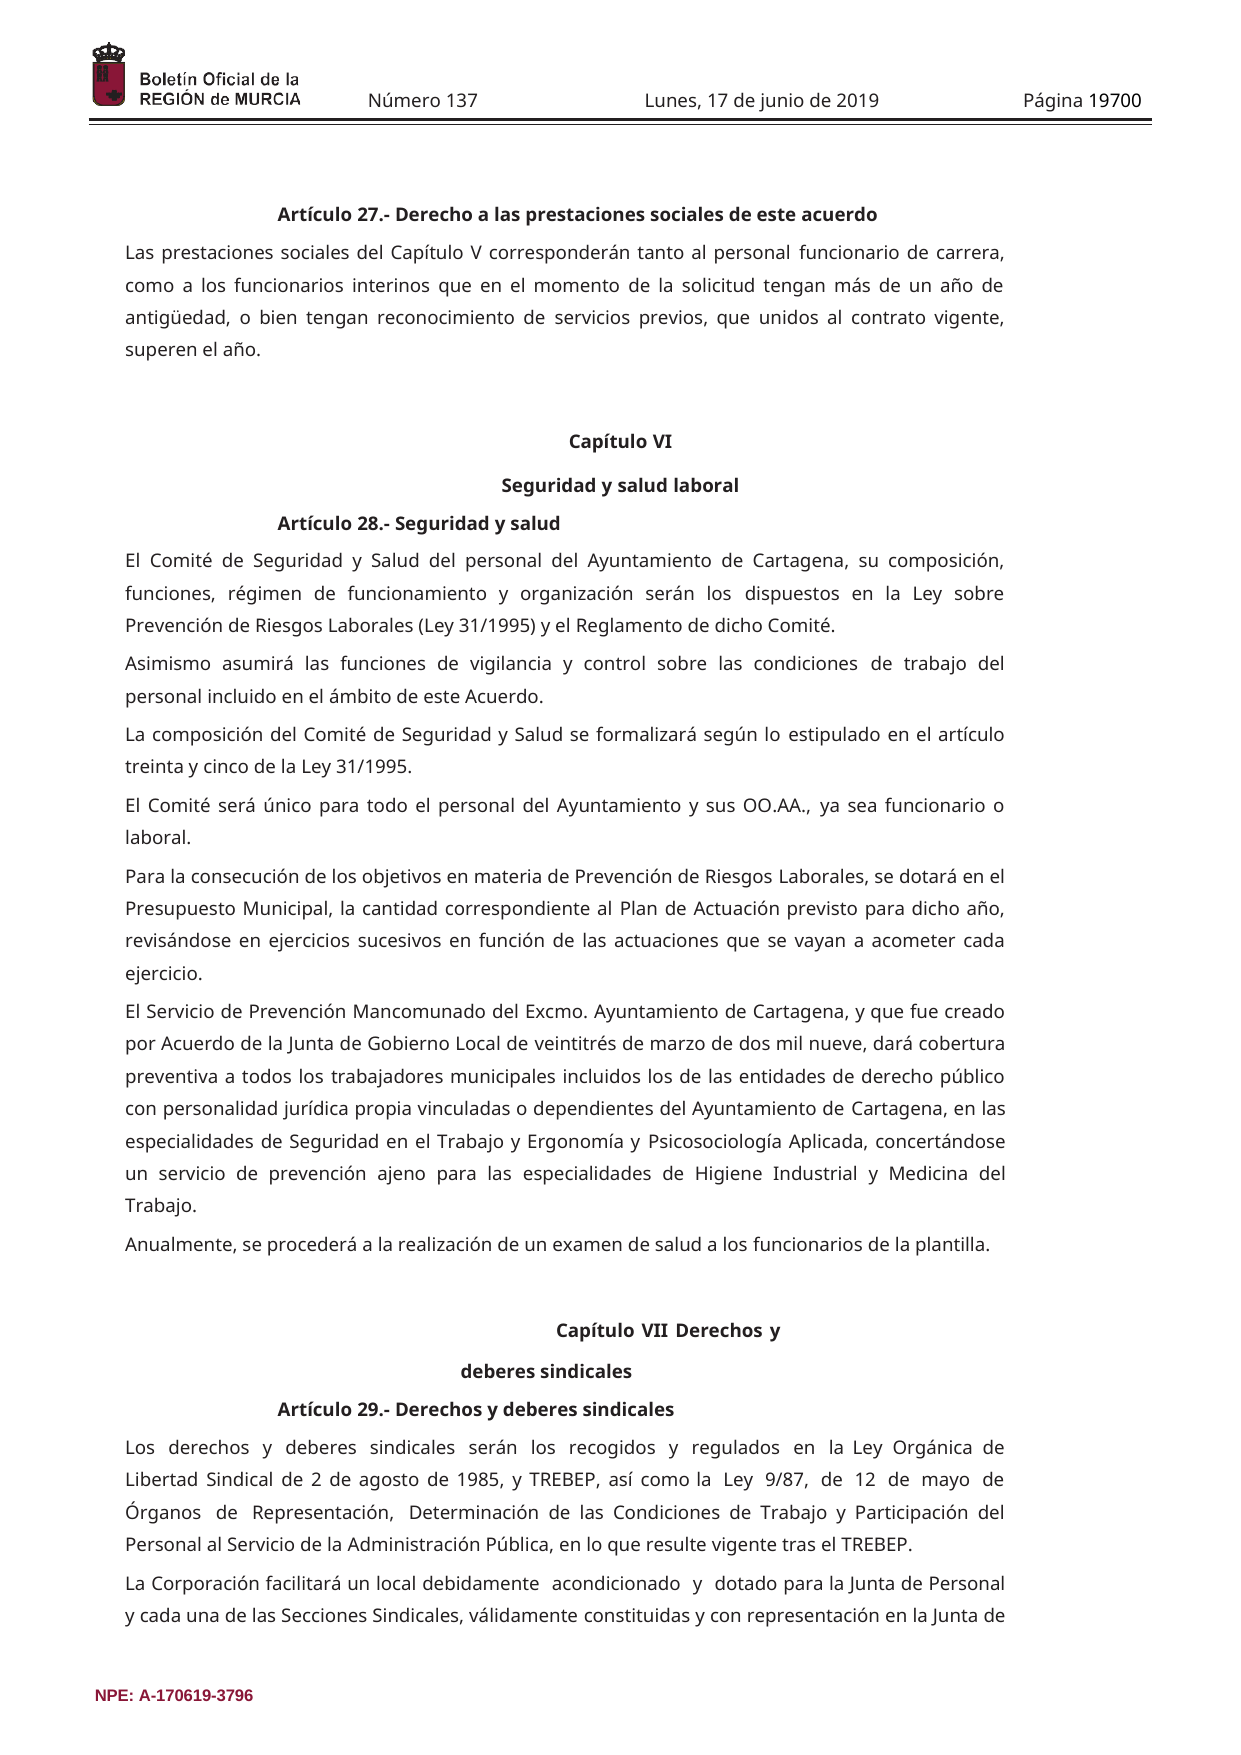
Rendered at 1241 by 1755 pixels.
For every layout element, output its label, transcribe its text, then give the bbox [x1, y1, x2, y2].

subtitle Capítulo VII Derechos y deberes sindicales [460, 1303, 780, 1384]
text El Comité de Seguridad y Salud del personal del Ayuntamiento de Cartagena, su composición, funciones, régimen de funcionamiento y organización serán los dispuestos en la Ley sobre Prevención de Riesgos Laborales (Ley 31/1995) y el Reglamento de dicho Comité. [125, 548, 1005, 638]
text El Comité será único para todo el personal del Ayuntamiento y sus OO.AA., ya sea funcionario o laboral. [125, 792, 1004, 850]
subtitle Artículo 27.- Derecho a las prestaciones sociales de este acuerdo [277, 202, 1101, 227]
text Capítulo VI [158, 428, 1082, 454]
text Artículo 29.- Derechos y deberes sindicales [277, 1396, 1101, 1422]
text La Corporación facilitará un local debidamente acondicionado y dotado para la Junta de Personal y cada una de las Secciones Sindicales, válidamente constituidas y con representación en la Junta de [125, 1570, 1006, 1628]
text Asimismo asumirá las funciones de vigilancia y control sobre las condiciones de trabajo del personal incluido en el ámbito de este Acuerdo. [125, 651, 1005, 709]
text Anualmente, se procederá a la realización de un examen de salud a los funcionarios de la plantilla. [125, 1231, 1005, 1257]
text Los derechos y deberes sindicales serán los recogidos y regulados en la Ley Orgánica de Libertad Sindical de 2 de agosto de 1985, y TREBEP, así como la Ley 9/87, de 12 de mayo de Órganos de Representación, Determinación de las Condiciones de Trabajo y Participación del Personal al Servicio de la Administración Pública, en lo que resulte vigente tras el TREBEP. [125, 1434, 1006, 1557]
text El Servicio de Prevención Mancomunado del Excmo. Ayuntamiento de Cartagena, y que fue creado por Acuerdo de la Junta de Gobierno Local de veintitrés de marzo de dos mil nueve, dará cobertura preventiva a todos los trabajadores municipales incluidos los de las entidades de derecho público con personalidad jurídica propia vinculadas o dependientes del Ayuntamiento de Cartagena, en las especialidades de Seguridad en el Trabajo y Ergonomía y Psicosociología Aplicada, concertándose un servicio de prevención ajeno para las especialidades de Higiene Industrial y Medicina del Trabajo. [125, 998, 1006, 1218]
text La composición del Comité de Seguridad y Salud se formalizará según lo estipulado en el artículo treinta y cinco de la Ley 31/1995. [125, 721, 1005, 779]
text Para la consecución de los objetivos en materia de Prevención de Riesgos Laborales, se dotará en el Presupuesto Municipal, la cantidad correspondiente al Plan de Actuación previsto para dicho año, revisándose en ejercicios sucesivos en función de las actuaciones que se vayan a acometer cada ejercicio. [125, 863, 1005, 986]
text Seguridad y salud laboral [158, 472, 1082, 497]
text Artículo 28.- Seguridad y salud [277, 510, 1101, 535]
text Las prestaciones sociales del Capítulo V corresponderán tanto al personal funcionario de carrera, como a los funcionarios interinos que en el momento de la solicitud tengan más de un año de antigüedad, o bien tengan reconocimiento de servicios previos, que unidos al contrato vigente, superen el año. [125, 239, 1005, 362]
